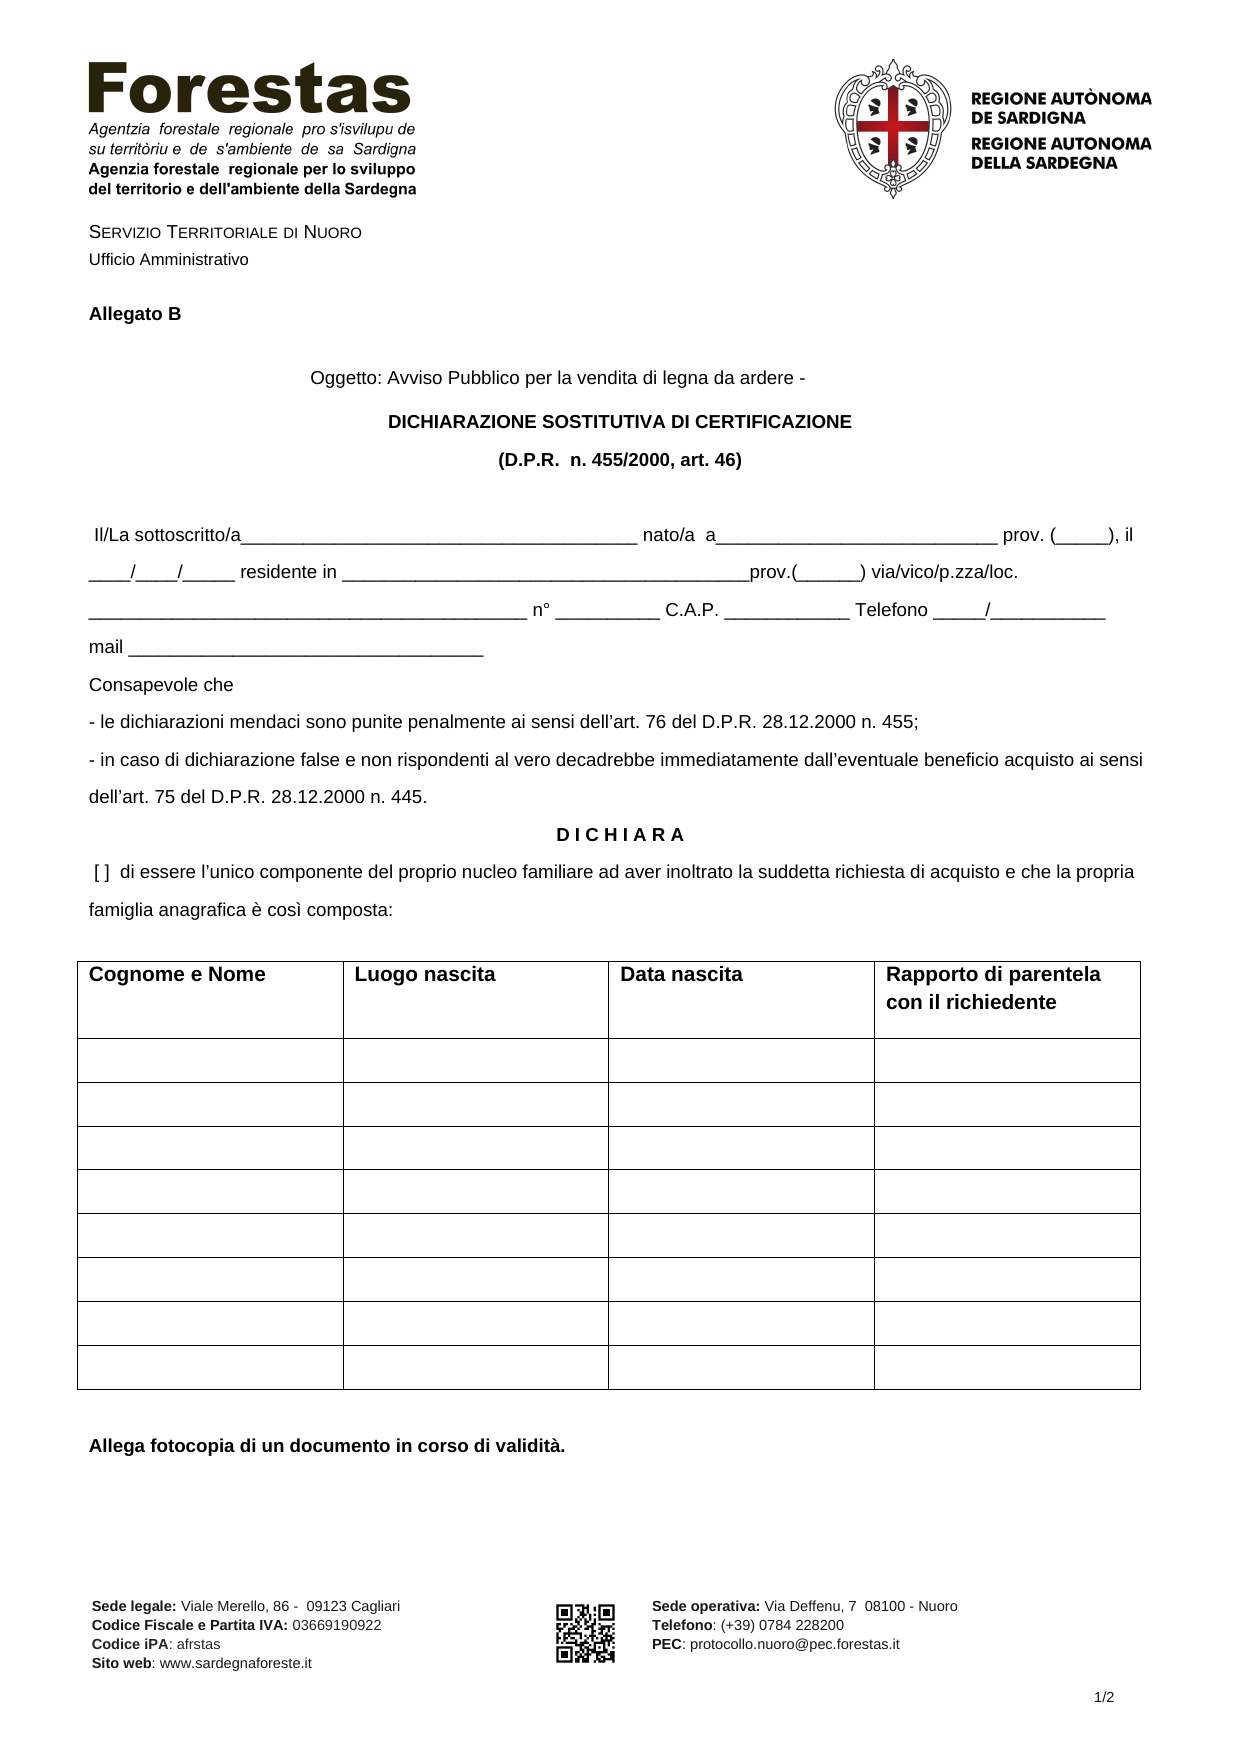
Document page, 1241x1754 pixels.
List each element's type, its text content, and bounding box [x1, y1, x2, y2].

text DICHIARAZIONE SOSTITUTIVA DI CERTIFICAZIONE [89, 399, 1152, 436]
table_cell [609, 1346, 874, 1389]
table_cell [609, 1258, 874, 1301]
text - in caso di dichiarazione false e non rispondenti al vero decadrebbe immediatamente dall’eventuale beneficio acquisto ai sensi dell’art. 75 del D.P.R. 28.12.2000 n. 445. [89, 736, 1152, 811]
table_cell [609, 1039, 874, 1082]
table_cell [344, 1170, 608, 1213]
table_cell [875, 1170, 1140, 1213]
table_header Cognome e Nome [78, 962, 343, 1038]
table_cell [609, 1083, 874, 1126]
table_header Luogo nascita [344, 962, 608, 1038]
table_cell [344, 1346, 608, 1389]
list Allegato B [89, 303, 1152, 324]
table_cell [78, 1039, 343, 1082]
table_cell [875, 1346, 1140, 1389]
table_cell [875, 1214, 1140, 1257]
table_cell [344, 1214, 608, 1257]
text Consapevole che [89, 661, 1152, 699]
text [ ] di essere l’unico componente del proprio nucleo familiare ad aver inoltrato la suddetta richiesta di acquisto e che la propria famiglia anagrafica è così composta: [89, 849, 1152, 924]
table_cell [875, 1258, 1140, 1301]
picture [552, 1600, 615, 1664]
table_cell [78, 1127, 343, 1169]
table_cell [609, 1170, 874, 1213]
table_cell [344, 1258, 608, 1301]
table_cell [78, 1083, 343, 1126]
table_cell [78, 1346, 343, 1389]
text - le dichiarazioni mendaci sono punite penalmente ai sensi dell’art. 76 del D.P.R. 28.12.2000 n. 455; [89, 699, 1152, 736]
table_cell [875, 1083, 1140, 1126]
table_cell [609, 1214, 874, 1257]
table_cell [344, 1302, 608, 1345]
table_cell [609, 1302, 874, 1345]
table_header Data nascita [609, 962, 874, 1038]
text Il/La sottoscritto/a______________________________________ nato/a a___________________________ prov. (_____), il ____/____/_____ residente in _______________________________________prov.(______) via/vico/p.zza/loc. __________________________________________ n° __________ C.A.P. ____________ Telefono _____/___________ [89, 511, 1152, 624]
text (D.P.R. n. 455/2000, art. 46) [89, 436, 1152, 474]
text mail __________________________________ [89, 624, 1152, 661]
table_cell [78, 1170, 343, 1213]
text Oggetto: Avviso Pubblico per la vendita di legna da ardere - [236, 367, 1152, 388]
picture [88, 59, 1152, 199]
table_cell [78, 1214, 343, 1257]
text D I C H I A R A [89, 811, 1152, 849]
table_cell [344, 1083, 608, 1126]
table_cell [875, 1039, 1140, 1082]
table_cell [875, 1127, 1140, 1169]
table_cell [344, 1127, 608, 1169]
table_cell [78, 1302, 343, 1345]
table_cell [609, 1127, 874, 1169]
table_cell [78, 1258, 343, 1301]
table_cell [875, 1302, 1140, 1345]
text Allega fotocopia di un documento in corso di validità. [89, 1435, 1152, 1457]
table_cell [344, 1039, 608, 1082]
table_header Rapporto di parentela con il richiedente [875, 962, 1140, 1038]
